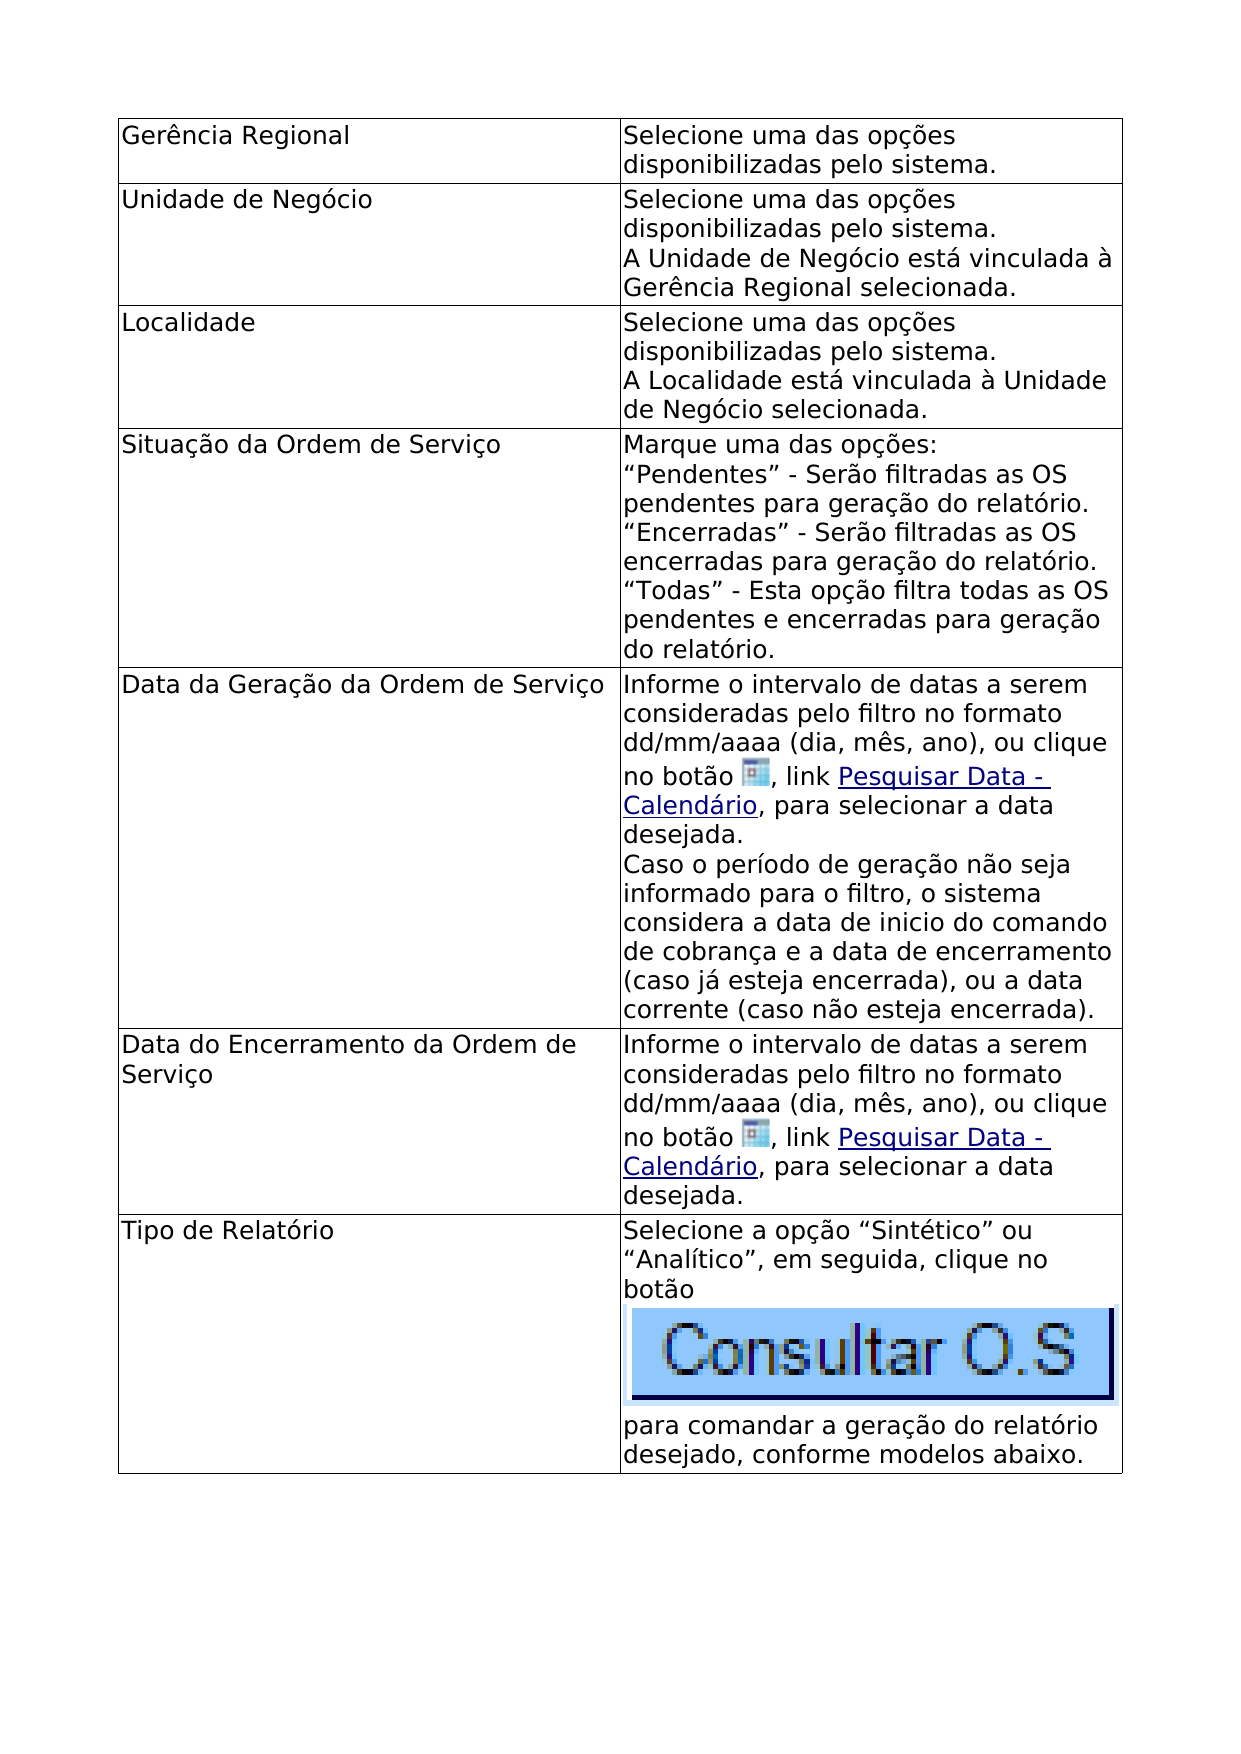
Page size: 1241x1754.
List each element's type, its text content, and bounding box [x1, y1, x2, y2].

picture [741, 757, 770, 786]
table_cell Selecione uma das opções disponibilizadas pelo sistema. A Unidade de Negócio está vinculada à Gerência Regional selecionada. [621, 184, 1122, 305]
table_cell Tipo de Relatório [119, 1215, 620, 1472]
table_cell Selecione uma das opções disponibilizadas pelo sistema. A Localidade está vinculada à Unidade de Negócio selecionada. [621, 306, 1122, 428]
table_cell Selecione uma das opções disponibilizadas pelo sistema. [621, 119, 1122, 182]
table_cell Data da Geração da Ordem de Serviço [119, 668, 620, 1028]
table_cell Situação da Ordem de Serviço [119, 429, 620, 667]
table_cell Localidade [119, 306, 620, 428]
table_cell Informe o intervalo de datas a serem consideradas pelo filtro no formato dd/mm/aaaa (dia, mês, ano), ou clique no botão , link Pesquisar Data - Calendário, para selecionar a data desejada. Caso o período de geração não seja informado para o filtro, o sistema considera a data de inicio do comando de cobrança e a data de encerramento (caso já esteja encerrada), ou a data corrente (caso não esteja encerrada). [621, 668, 1122, 1028]
table_cell Data do Encerramento da Ordem de Serviço [119, 1029, 620, 1213]
table_cell Marque uma das opções: “Pendentes” - Serão filtradas as OS pendentes para geração do relatório. “Encerradas” - Serão filtradas as OS encerradas para geração do relatório. “Todas” - Esta opção filtra todas as OS pendentes e encerradas para geração do relatório. [621, 429, 1122, 667]
table_cell Selecione a opção “Sintético” ou “Analítico”, em seguida, clique no botão para comandar a geração do relatório desejado, conforme modelos abaixo. [621, 1215, 1122, 1472]
table_cell Gerência Regional [119, 119, 620, 182]
picture [741, 1118, 770, 1147]
table_cell Informe o intervalo de datas a serem consideradas pelo filtro no formato dd/mm/aaaa (dia, mês, ano), ou clique no botão , link Pesquisar Data - Calendário, para selecionar a data desejada. [621, 1029, 1122, 1213]
picture [622, 1304, 1120, 1406]
table_cell Unidade de Negócio [119, 184, 620, 305]
